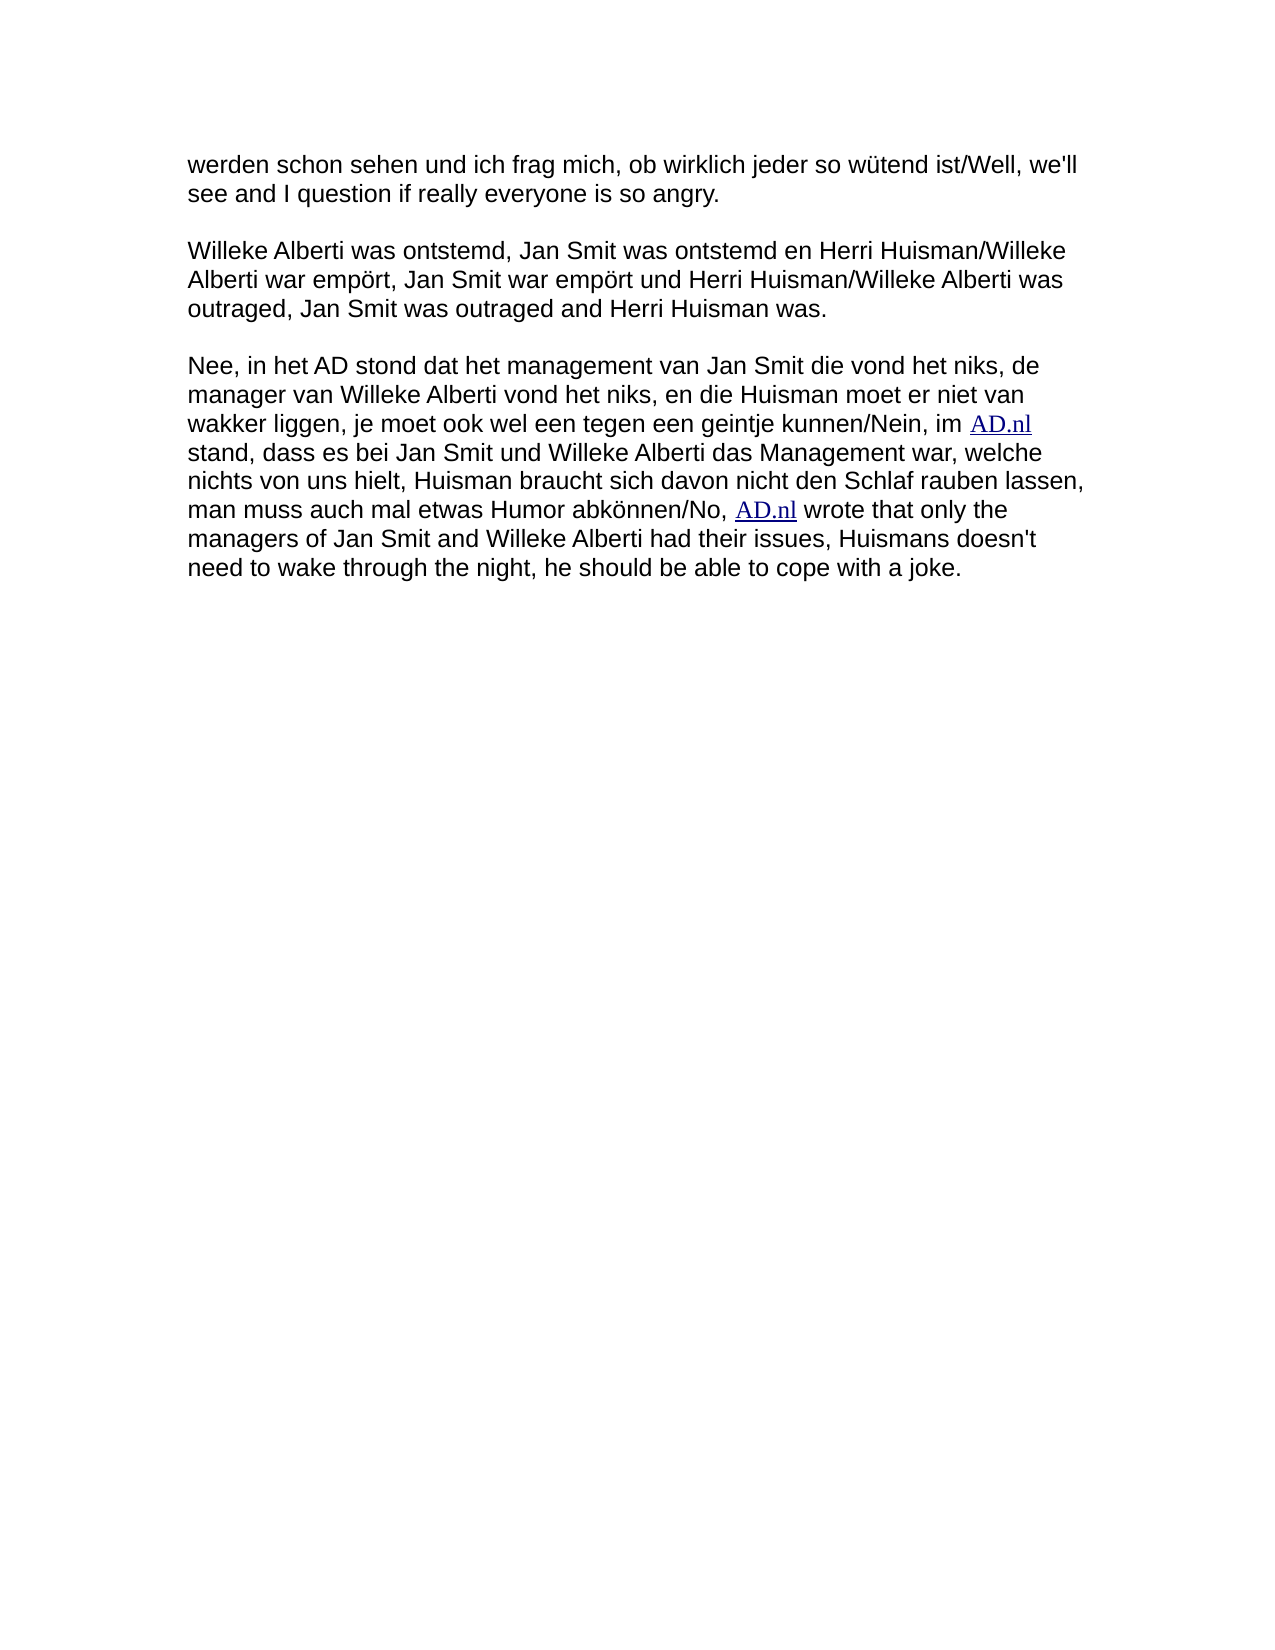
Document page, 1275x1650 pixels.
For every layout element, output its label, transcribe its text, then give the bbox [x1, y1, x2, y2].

text Willeke Alberti was ontstemd, Jan Smit was ontstemd en Herri Huisman/Willeke Alberti war empört, Jan Smit war empört und Herri Huisman/Willeke Alberti was outraged, Jan Smit was outraged and Herri Huisman was. [187, 236, 1087, 322]
text Nee, in het AD stond dat het management van Jan Smit die vond het niks, de manager van Willeke Alberti vond het niks, en die Huisman moet er niet van wakker liggen, je moet ook wel een tegen een geintje kunnen/Nein, im AD.nl stand, dass es bei Jan Smit und Willeke Alberti das Management war, welche nichts von uns hielt, Huisman braucht sich davon nicht den Schlaf rauben lassen, man muss auch mal etwas Humor abkönnen/No, AD.nl wrote that only the managers of Jan Smit and Willeke Alberti had their issues, Huismans doesn't need to wake through the night, he should be able to cope with a joke. [187, 351, 1087, 581]
text werden schon sehen und ich frag mich, ob wirklich jeder so wütend ist/Well, we'll see and I question if really everyone is so angry. [187, 150, 1087, 207]
